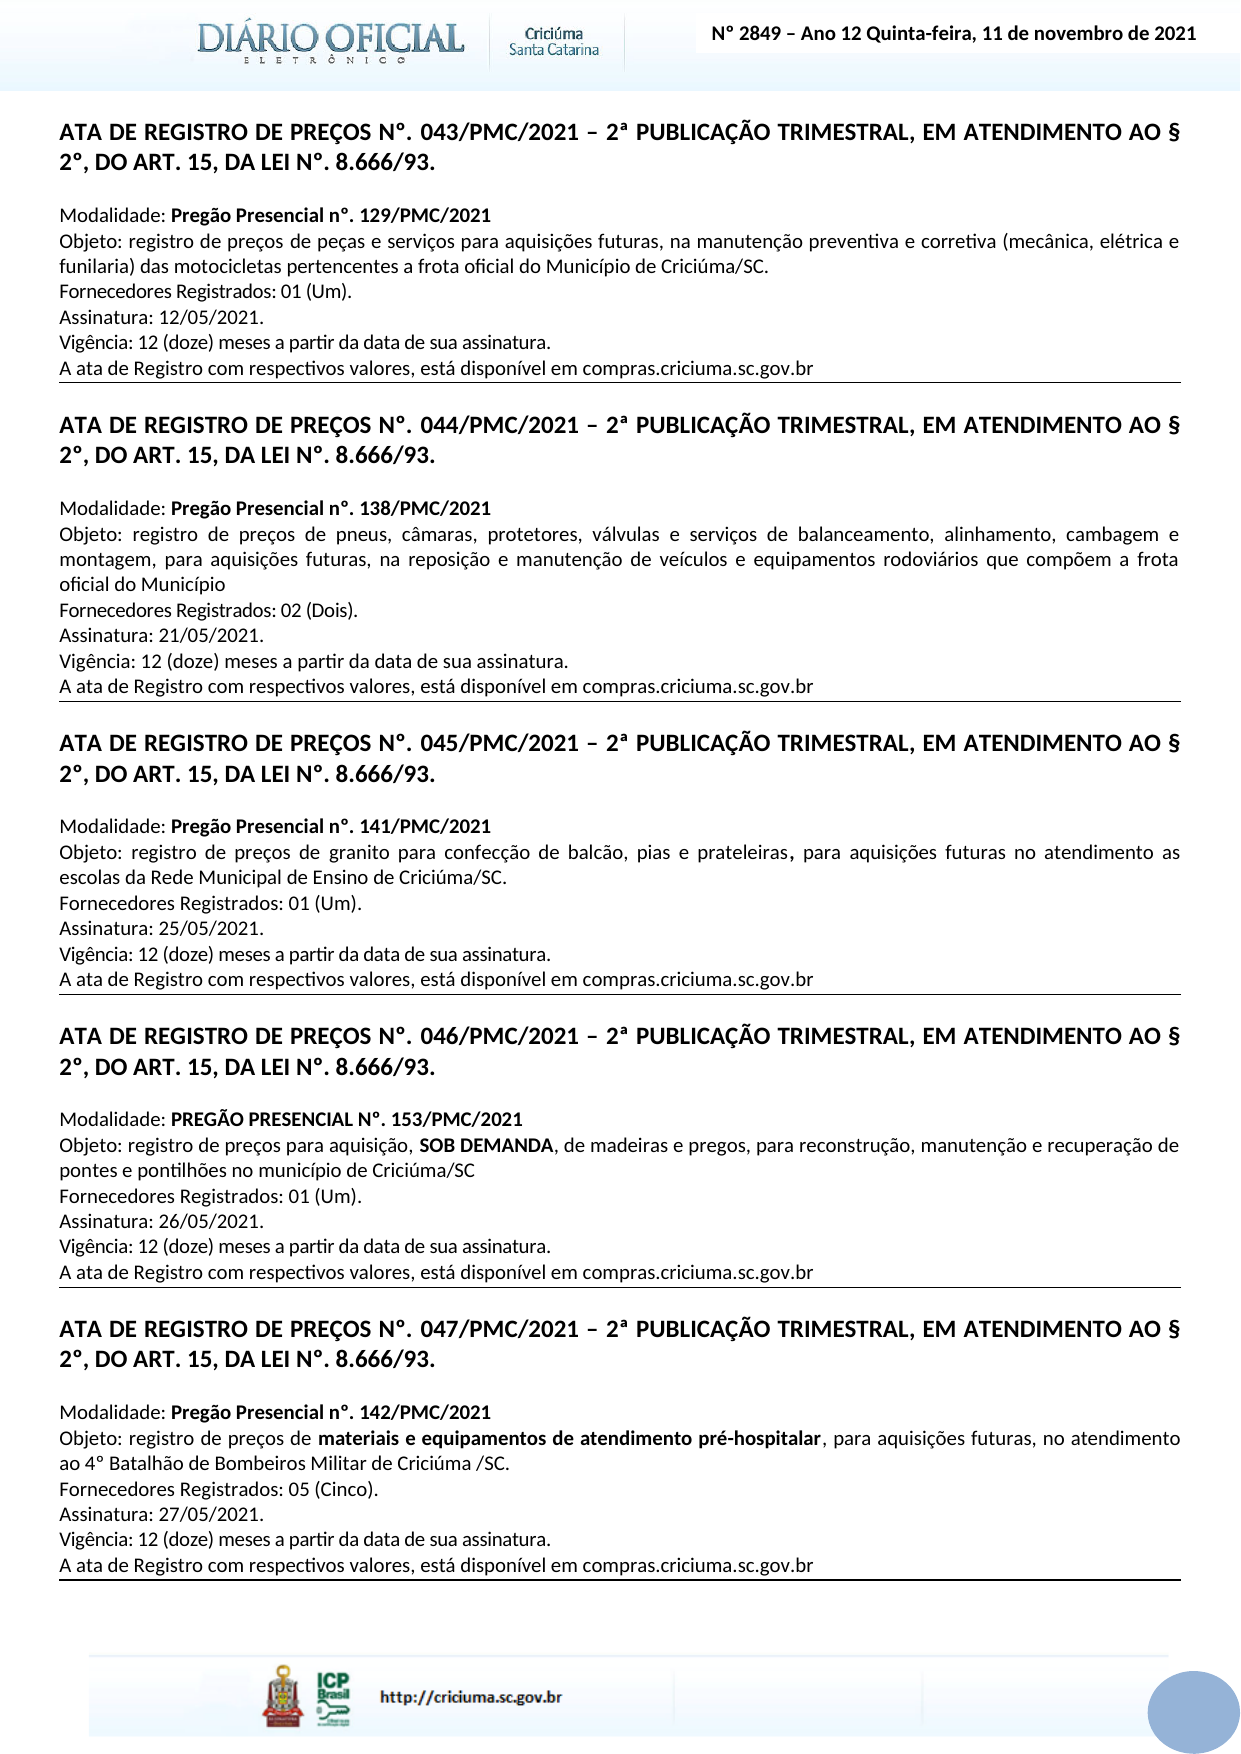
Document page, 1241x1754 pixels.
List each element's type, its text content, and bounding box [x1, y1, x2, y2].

text Modalidade: Pregão Presencial nº. 129/PMC/2021 [59, 202, 1181, 228]
text Modalidade: Pregão Presencial nº. 142/PMC/2021 [59, 1399, 1181, 1425]
text Vigência: 12 (doze) meses a partir da data de sua assinatura. [59, 329, 1181, 355]
text Objeto: registro de preços para aquisição, SOB DEMANDA, de madeiras e pregos, para reconstrução, manutenção e recuperação de pontes e pontilhões no município de Criciúma/SC [59, 1132, 1181, 1183]
text Objeto: registro de preços de materiais e equipamentos de atendimento pré-hospitalar, para aquisições futuras, no atendimento ao 4º Batalhão de Bombeiros Militar de Criciúma /SC. [59, 1425, 1181, 1476]
text ATA DE REGISTRO DE PREÇOS Nº. 046/PMC/2021 – 2ª PUBLICAÇÃO TRIMESTRAL, EM ATENDIMENTO AO § 2º, DO ART. 15, DA LEI Nº. 8.666/93. [59, 1020, 1181, 1081]
text Fornecedores Registrados: 02 (Dois). [59, 597, 1181, 622]
text Modalidade: PREGÃO PRESENCIAL Nº. 153/PMC/2021 [59, 1107, 1181, 1132]
text A ata de Registro com respectivos valores, está disponível em compras.criciuma.sc.gov.br [59, 355, 1181, 382]
text ATA DE REGISTRO DE PREÇOS Nº. 047/PMC/2021 – 2ª PUBLICAÇÃO TRIMESTRAL, EM ATENDIMENTO AO § 2º, DO ART. 15, DA LEI Nº. 8.666/93. [59, 1313, 1181, 1374]
text A ata de Registro com respectivos valores, está disponível em compras.criciuma.sc.gov.br [59, 673, 1181, 701]
text Modalidade: Pregão Presencial nº. 138/PMC/2021 [59, 495, 1181, 521]
text Vigência: 12 (doze) meses a partir da data de sua assinatura. [59, 648, 1181, 673]
text Assinatura: 26/05/2021. [59, 1208, 1181, 1234]
text A ata de Registro com respectivos valores, está disponível em compras.criciuma.sc.gov.br [59, 966, 1181, 994]
text ATA DE REGISTRO DE PREÇOS Nº. 043/PMC/2021 – 2ª PUBLICAÇÃO TRIMESTRAL, EM ATENDIMENTO AO § 2º, DO ART. 15, DA LEI Nº. 8.666/93. [59, 116, 1181, 177]
text ATA DE REGISTRO DE PREÇOS Nº. 044/PMC/2021 – 2ª PUBLICAÇÃO TRIMESTRAL, EM ATENDIMENTO AO § 2º, DO ART. 15, DA LEI Nº. 8.666/93. [59, 409, 1181, 470]
text Vigência: 12 (doze) meses a partir da data de sua assinatura. [59, 1527, 1181, 1552]
text Objeto: registro de preços de pneus, câmaras, protetores, válvulas e serviços de balanceamento, alinhamento, cambagem e montagem, para aquisições futuras, na reposição e manutenção de veículos e equipamentos rodoviários que compõem a frota oficial do Município [59, 521, 1181, 597]
text Vigência: 12 (doze) meses a partir da data de sua assinatura. [59, 1234, 1181, 1259]
text Modalidade: Pregão Presencial nº. 141/PMC/2021 [59, 814, 1181, 839]
text Objeto: registro de preços de peças e serviços para aquisições futuras, na manutenção preventiva e corretiva (mecânica, elétrica e funilaria) das motocicletas pertencentes a frota oficial do Município de Criciúma/SC. [59, 228, 1181, 279]
text Assinatura: 27/05/2021. [59, 1501, 1181, 1527]
text Fornecedores Registrados: 05 (Cinco). [59, 1476, 1181, 1501]
text Assinatura: 21/05/2021. [59, 622, 1181, 648]
text ATA DE REGISTRO DE PREÇOS Nº. 045/PMC/2021 – 2ª PUBLICAÇÃO TRIMESTRAL, EM ATENDIMENTO AO § 2º, DO ART. 15, DA LEI Nº. 8.666/93. [59, 727, 1181, 788]
text A ata de Registro com respectivos valores, está disponível em compras.criciuma.sc.gov.br [59, 1552, 1181, 1579]
text Fornecedores Registrados: 01 (Um). [59, 890, 1181, 915]
text Objeto: registro de preços de granito para confecção de balcão, pias e prateleiras, para aquisições futuras no atendimento as escolas da Rede Municipal de Ensino de Criciúma/SC. [59, 839, 1181, 890]
text Fornecedores Registrados: 01 (Um). [59, 279, 1181, 304]
text Fornecedores Registrados: 01 (Um). [59, 1183, 1181, 1208]
text Assinatura: 12/05/2021. [59, 304, 1181, 329]
text Assinatura: 25/05/2021. [59, 915, 1181, 941]
text A ata de Registro com respectivos valores, está disponível em compras.criciuma.sc.gov.br [59, 1259, 1181, 1287]
text Vigência: 12 (doze) meses a partir da data de sua assinatura. [59, 941, 1181, 966]
